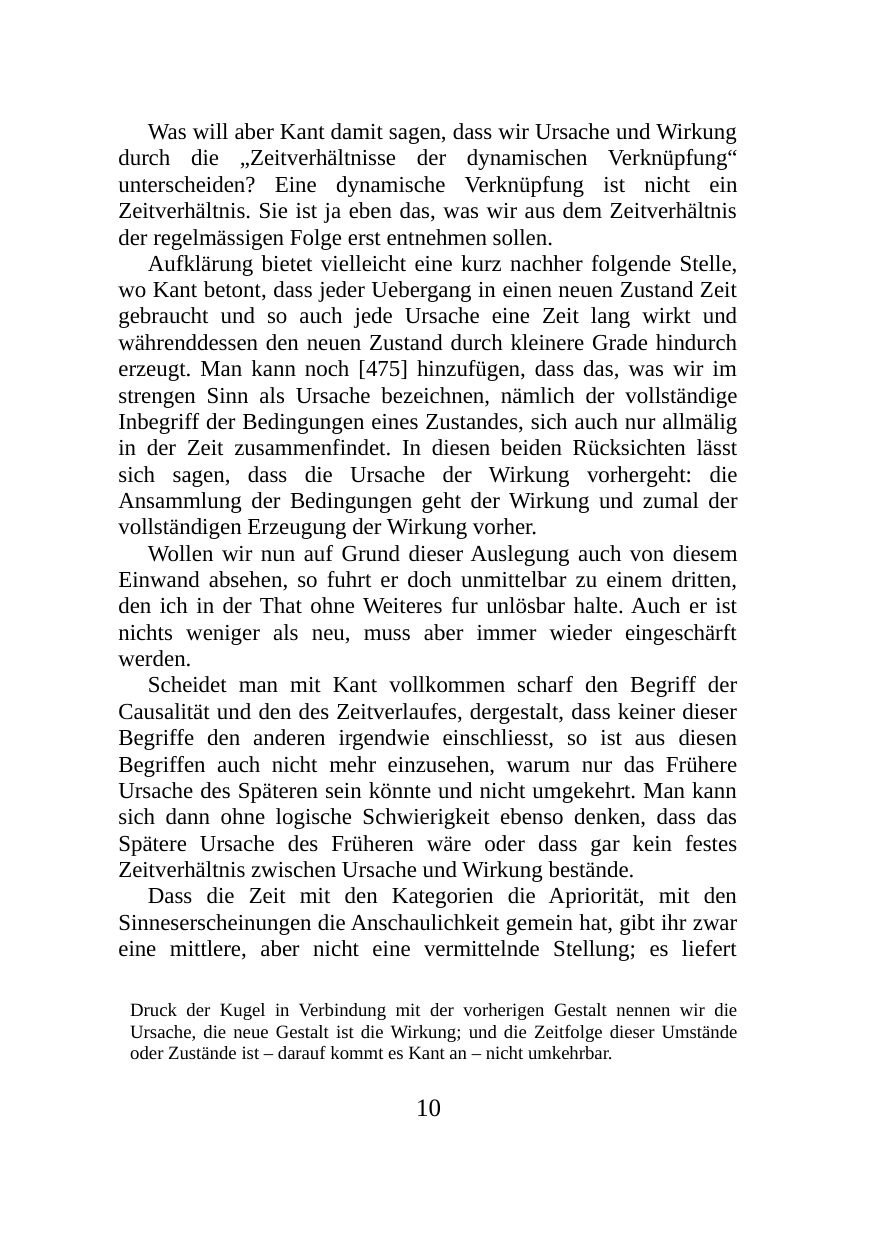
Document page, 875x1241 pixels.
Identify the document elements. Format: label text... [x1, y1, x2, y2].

text Was will aber Kant damit sagen, dass wir Ursache und Wirkung durch die „Zeitverhältnisse der dynamischen Verknüpfung“ unterscheiden? Eine dynamische Verknüpfung ist nicht ein Zeitverhältnis. Sie ist ja eben das, was wir aus dem Zeitverhältnis der regelmässigen Folge erst entnehmen sollen. [118, 118, 738, 250]
text Scheidet man mit Kant vollkommen scharf den Begriff der Causalität und den des Zeitverlaufes, dergestalt, dass keiner dieser Begriffe den anderen irgendwie einschliesst, so ist aus diesen Begriffen auch nicht mehr einzusehen, warum nur das Frühere Ursache des Späteren sein könnte und nicht umgekehrt. Man kann sich dann ohne logische Schwierigkeit ebenso denken, dass das Spätere Ursache des Früheren wäre oder dass gar kein festes Zeitverhältnis zwischen Ursache und Wirkung bestände. [118, 672, 738, 882]
text Wollen wir nun auf Grund dieser Auslegung auch von diesem Einwand absehen, so fuhrt er doch unmittelbar zu einem dritten, den ich in der That ohne Weiteres fur unlösbar halte. Auch er ist nichts weniger als neu, muss aber immer wieder eingeschärft werden. [118, 540, 738, 672]
text Dass die Zeit mit den Kategorien die Apriorität, mit den Sinneserscheinungen die Anschaulichkeit gemein hat, gibt ihr zwar eine mittlere, aber nicht eine vermittelnde Stellung; es liefert [118, 882, 738, 961]
text Aufklärung bietet vielleicht eine kurz nachher folgende Stelle, wo Kant betont, dass jeder Uebergang in einen neuen Zustand Zeit gebraucht und so auch jede Ursache eine Zeit lang wirkt und währenddessen den neuen Zustand durch kleinere Grade hindurch erzeugt. Man kann noch [475] hinzufügen, dass das, was wir im strengen Sinn als Ursache bezeichnen, nämlich der vollständige Inbegriff der Bedingungen eines Zustandes, sich auch nur allmälig in der Zeit zusammenfindet. In diesen beiden Rücksichten lässt sich sagen, dass die Ursache der Wirkung vorhergeht: die Ansammlung der Bedingungen geht der Wirkung und zumal der vollständigen Erzeugung der Wirkung vorher. [118, 250, 738, 540]
text Druck der Kugel in Verbindung mit der vorherigen Gestalt nennen wir die Ursache, die neue Gestalt ist die Wirkung; und die Zeitfolge dieser Umstände oder Zustände ist – darauf kommt es Kant an – nicht umkehrbar. [112, 999, 738, 1064]
